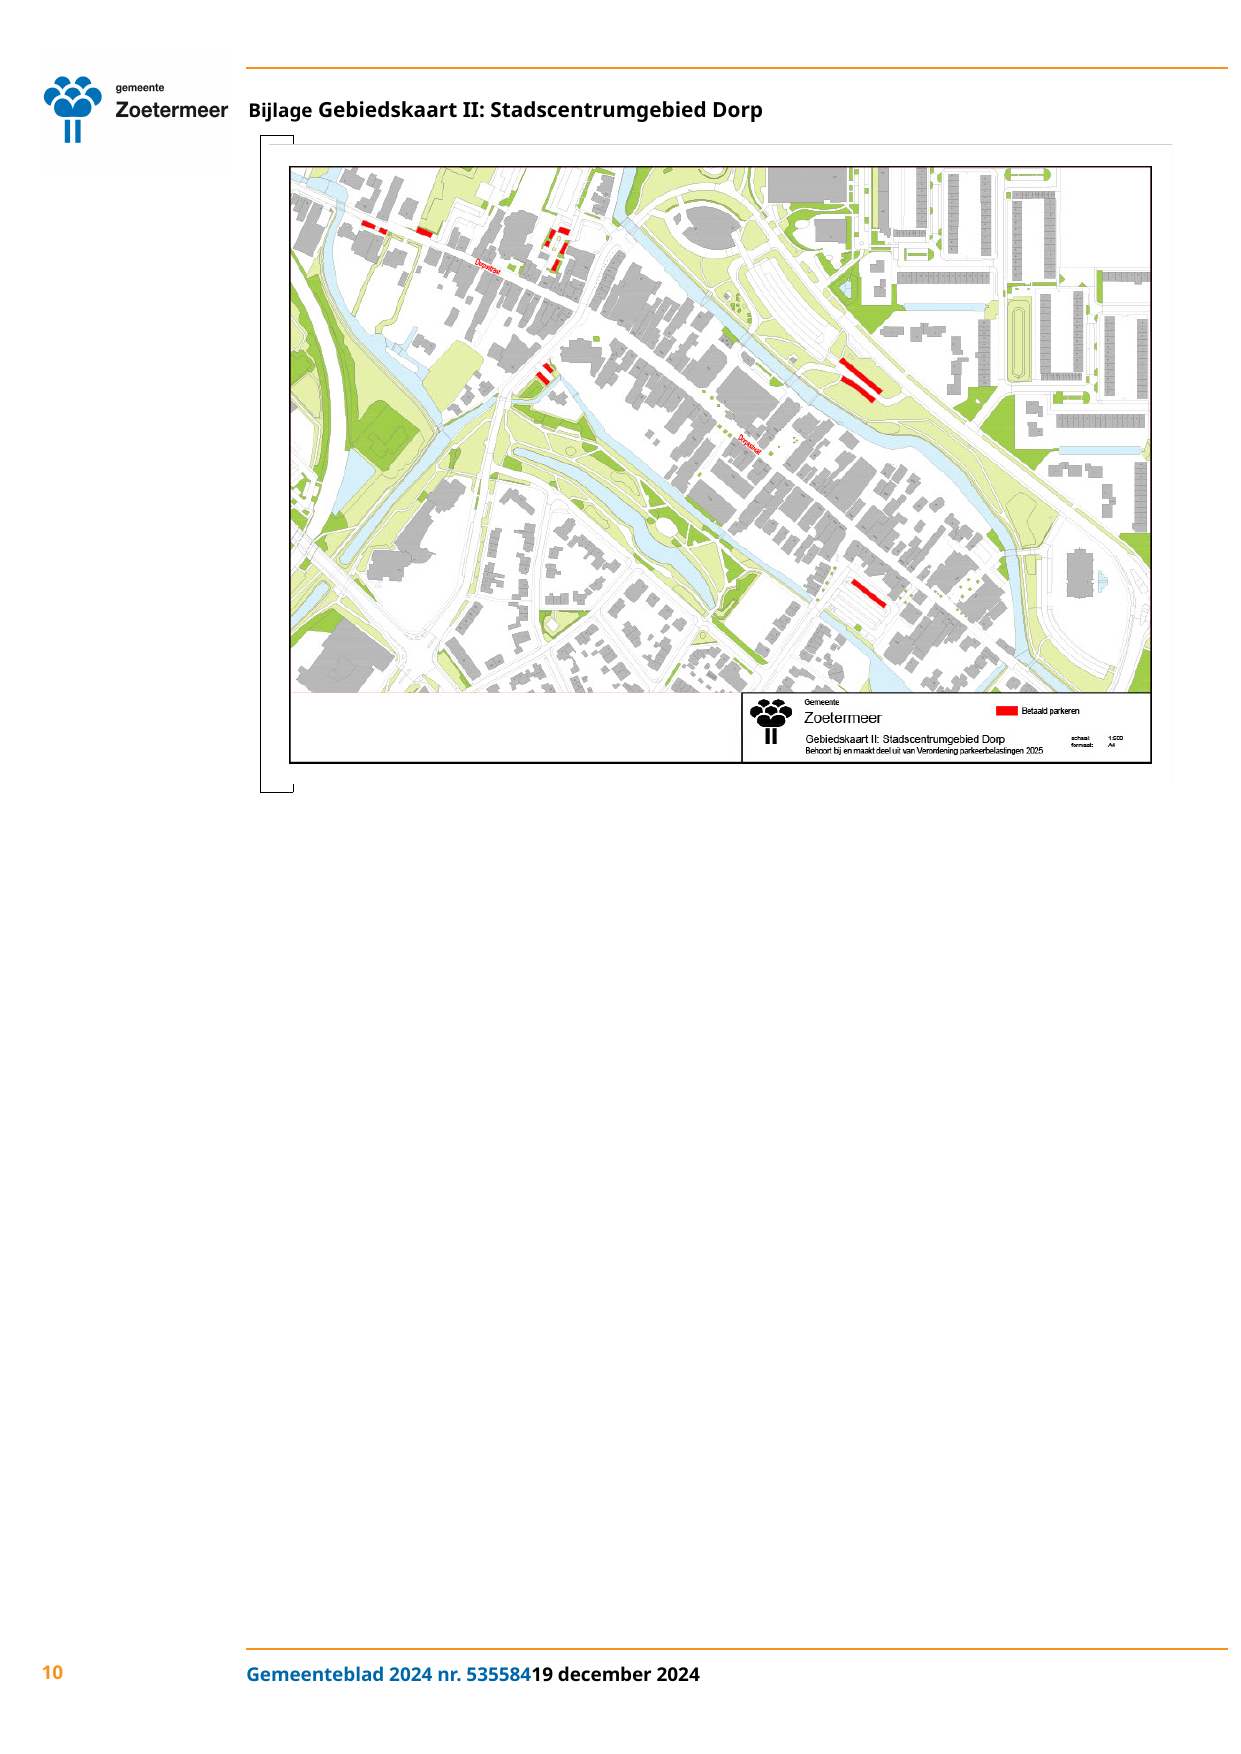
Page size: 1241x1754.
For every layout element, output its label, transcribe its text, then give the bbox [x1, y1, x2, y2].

picture [41, 47, 231, 172]
picture [268, 144, 1173, 784]
text Bijlage Gebiedskaart II: Stadscentrumgebied Dorp [248, 95, 1152, 123]
